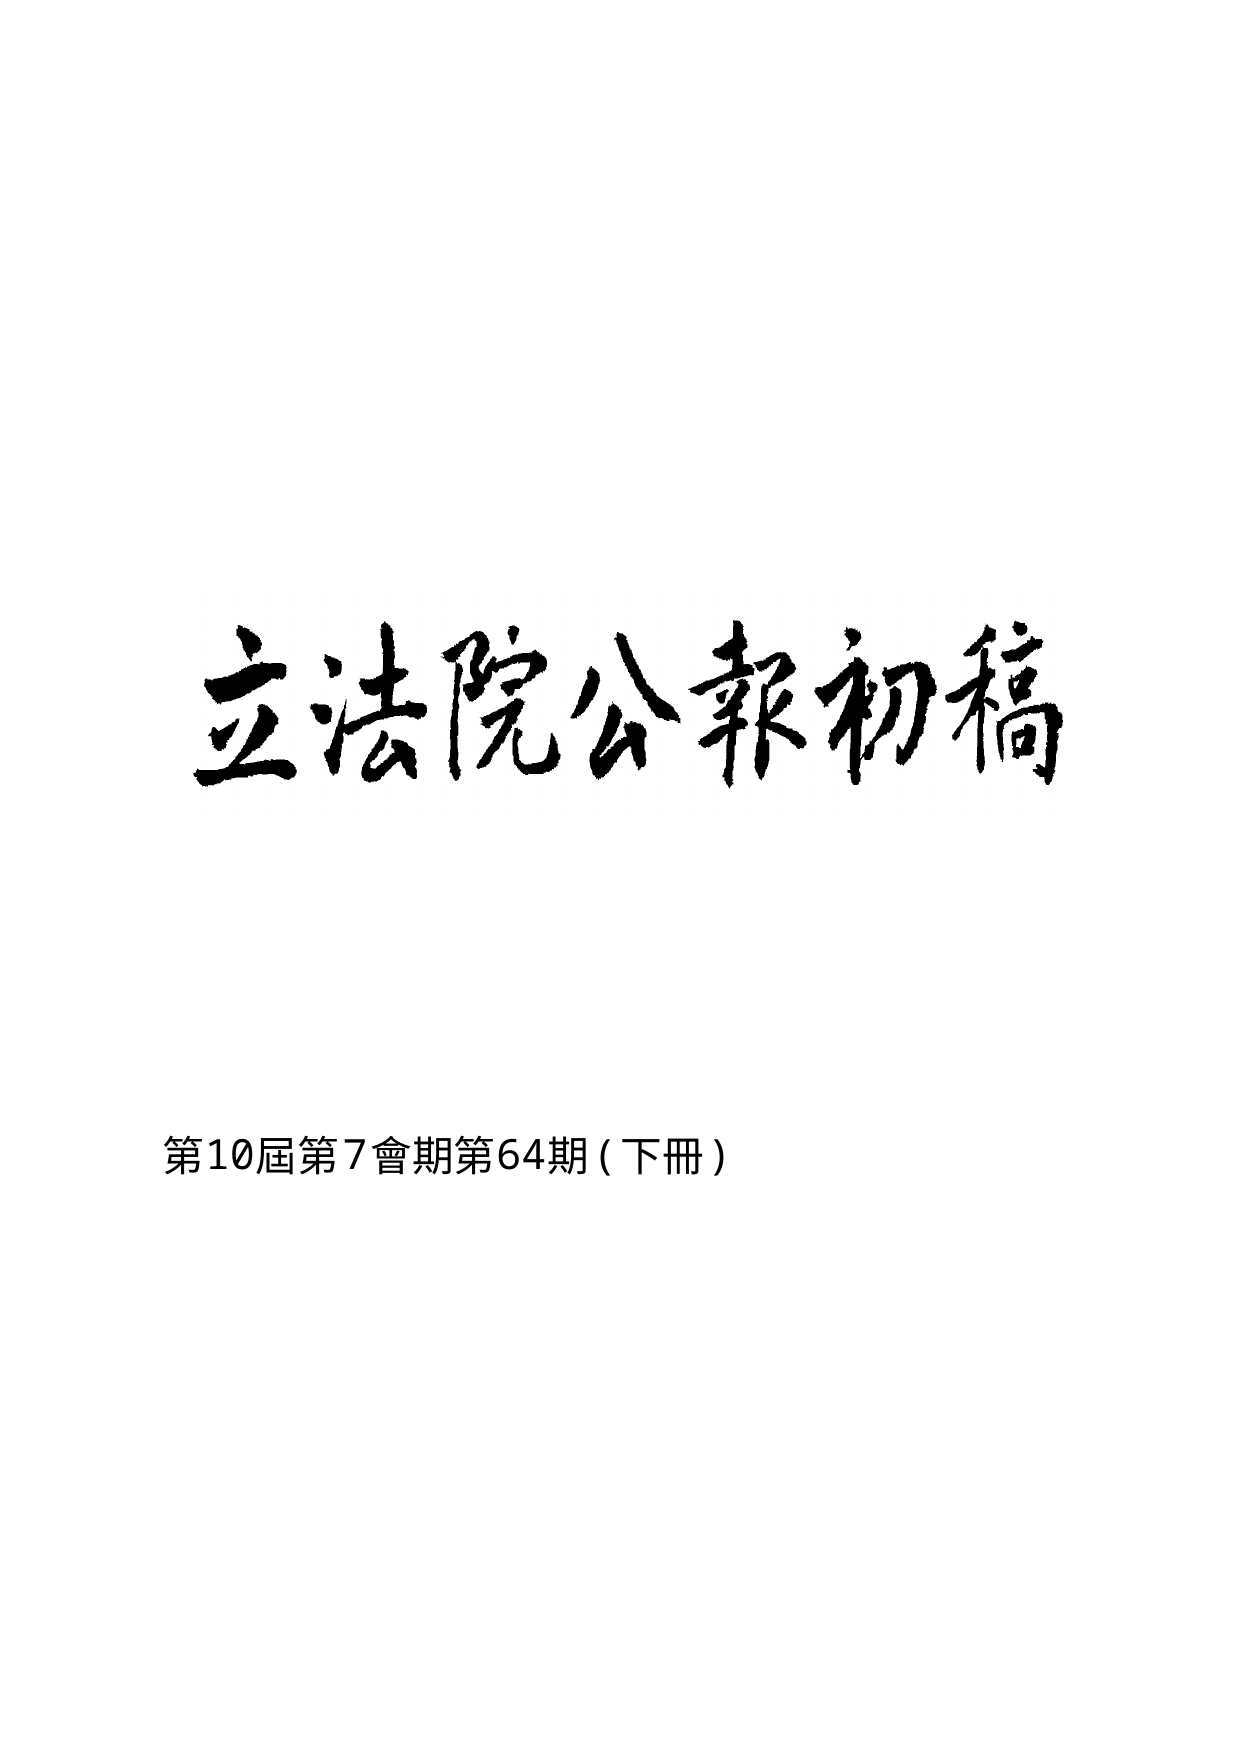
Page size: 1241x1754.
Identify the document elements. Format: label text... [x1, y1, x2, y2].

table_header 第10屆第7會期第64期(下冊) [151, 1089, 742, 1234]
table_header [151, 406, 1098, 902]
